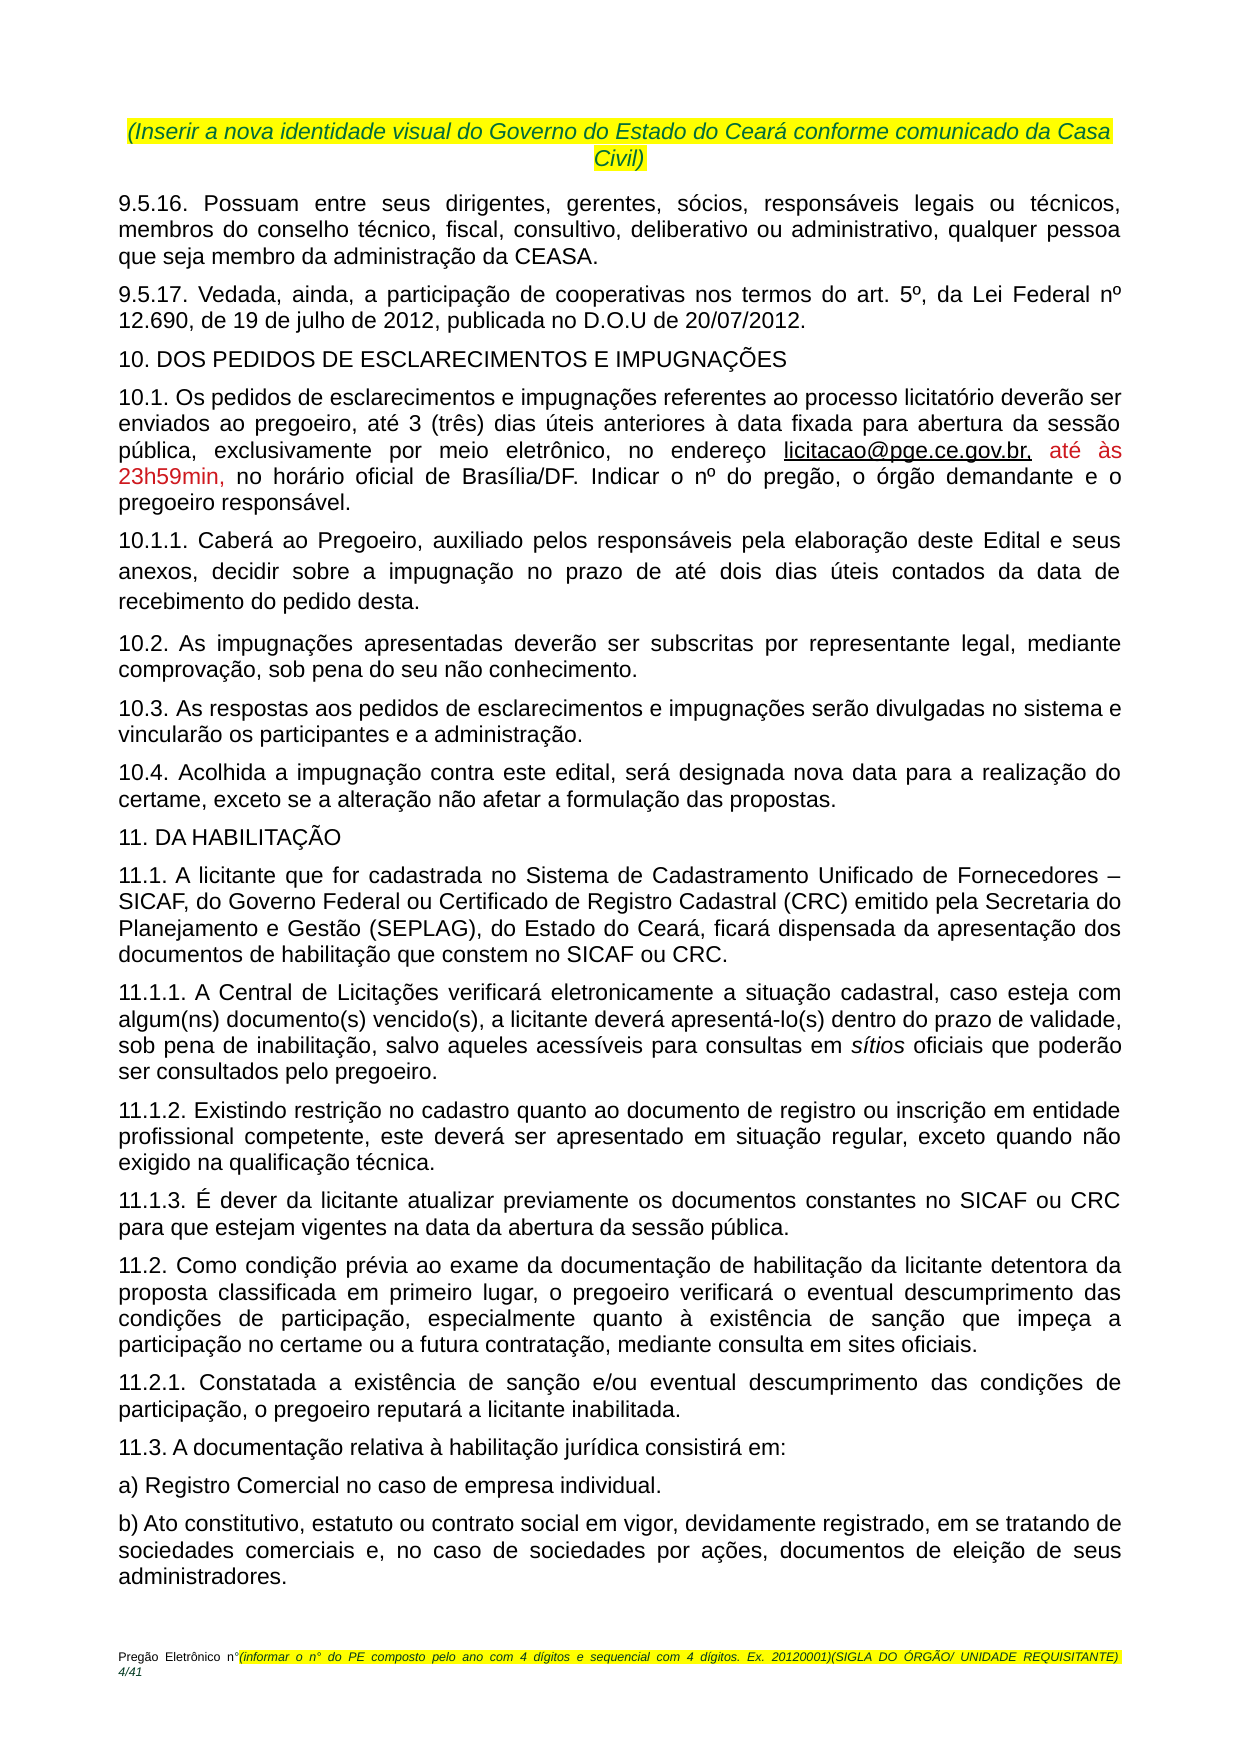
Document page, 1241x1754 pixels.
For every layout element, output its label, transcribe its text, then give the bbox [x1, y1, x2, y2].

text b) Ato constitutivo, estatuto ou contrato social em vigor, devidamente registrado, em se tratando de sociedades comerciais e, no caso de sociedades por ações, documentos de eleição de seus administradores. [118, 1510, 1122, 1589]
text 11.1.2. Existindo restrição no cadastro quanto ao documento de registro ou inscrição em entidade profissional competente, este deverá ser apresentado em situação regular, exceto quando não exigido na qualificação técnica. [118, 1097, 1122, 1176]
text 10.3. As respostas aos pedidos de esclarecimentos e impugnações serão divulgadas no sistema e vincularão os participantes e a administração. [118, 694, 1122, 747]
text 11.1. A licitante que for cadastrada no Sistema de Cadastramento Unificado de Fornecedores – SICAF, do Governo Federal ou Certificado de Registro Cadastral (CRC) emitido pela Secretaria do Planejamento e Gestão (SEPLAG), do Estado do Ceará, ficará dispensada da apresentação dos documentos de habilitação que constem no SICAF ou CRC. [118, 862, 1122, 967]
text 10.4. Acolhida a impugnação contra este edital, será designada nova data para a realização do certame, exceto se a alteração não afetar a formulação das propostas. [118, 759, 1122, 812]
text 11.1.3. É dever da licitante atualizar previamente os documentos constantes no SICAF ou CRC para que estejam vigentes na data da abertura da sessão pública. [118, 1187, 1122, 1240]
text 10. DOS PEDIDOS DE ESCLARECIMENTOS E IMPUGNAÇÕES [118, 346, 1122, 372]
text 10.2. As impugnações apresentadas deverão ser subscritas por representante legal, mediante comprovação, sob pena do seu não conhecimento. [118, 630, 1122, 683]
text 9.5.17. Vedada, ainda, a participação de cooperativas nos termos do art. 5º, da Lei Federal nº 12.690, de 19 de julho de 2012, publicada no D.O.U de 20/07/2012. [118, 281, 1122, 334]
text 11.2.1. Constatada a existência de sanção e/ou eventual descumprimento das condições de participação, o pregoeiro reputará a licitante inabilitada. [118, 1369, 1122, 1422]
text a) Registro Comercial no caso de empresa individual. [118, 1472, 1122, 1498]
text 11. DA HABILITAÇÃO [118, 824, 1122, 850]
list 10.1.1. Caberá ao Pregoeiro, auxiliado pelos responsáveis pela elaboração deste Edital e seus anexos, decidir sobre a impugnação no prazo de até dois dias úteis contados da data de recebimento do pedido desta. [118, 527, 1122, 614]
text 11.2. Como condição prévia ao exame da documentação de habilitação da licitante detentora da proposta classificada em primeiro lugar, o pregoeiro verificará o eventual descumprimento das condições de participação, especialmente quanto à existência de sanção que impeça a participação no certame ou a futura contratação, mediante consulta em sites oficiais. [118, 1252, 1122, 1357]
text 11.3. A documentação relativa à habilitação jurídica consistirá em: [118, 1434, 1122, 1460]
text 11.1.1. A Central de Licitações verificará eletronicamente a situação cadastral, caso esteja com algum(ns) documento(s) vencido(s), a licitante deverá apresentá-lo(s) dentro do prazo de validade, sob pena de inabilitação, salvo aqueles acessíveis para consultas em sítios oficiais que poderão ser consultados pelo pregoeiro. [118, 979, 1122, 1085]
text 10.1. Os pedidos de esclarecimentos e impugnações referentes ao processo licitatório deverão ser enviados ao pregoeiro, até 3 (três) dias úteis anteriores à data fixada para abertura da sessão pública, exclusivamente por meio eletrônico, no endereço licitacao@pge.ce.gov.br, até às 23h59min, no horário oficial de Brasília/DF. Indicar o nº do pregão, o órgão demandante e o pregoeiro responsável. [118, 384, 1122, 516]
text 9.5.16. Possuam entre seus dirigentes, gerentes, sócios, responsáveis legais ou técnicos, membros do conselho técnico, fiscal, consultivo, deliberativo ou administrativo, qualquer pessoa que seja membro da administração da CEASA. [118, 190, 1121, 269]
